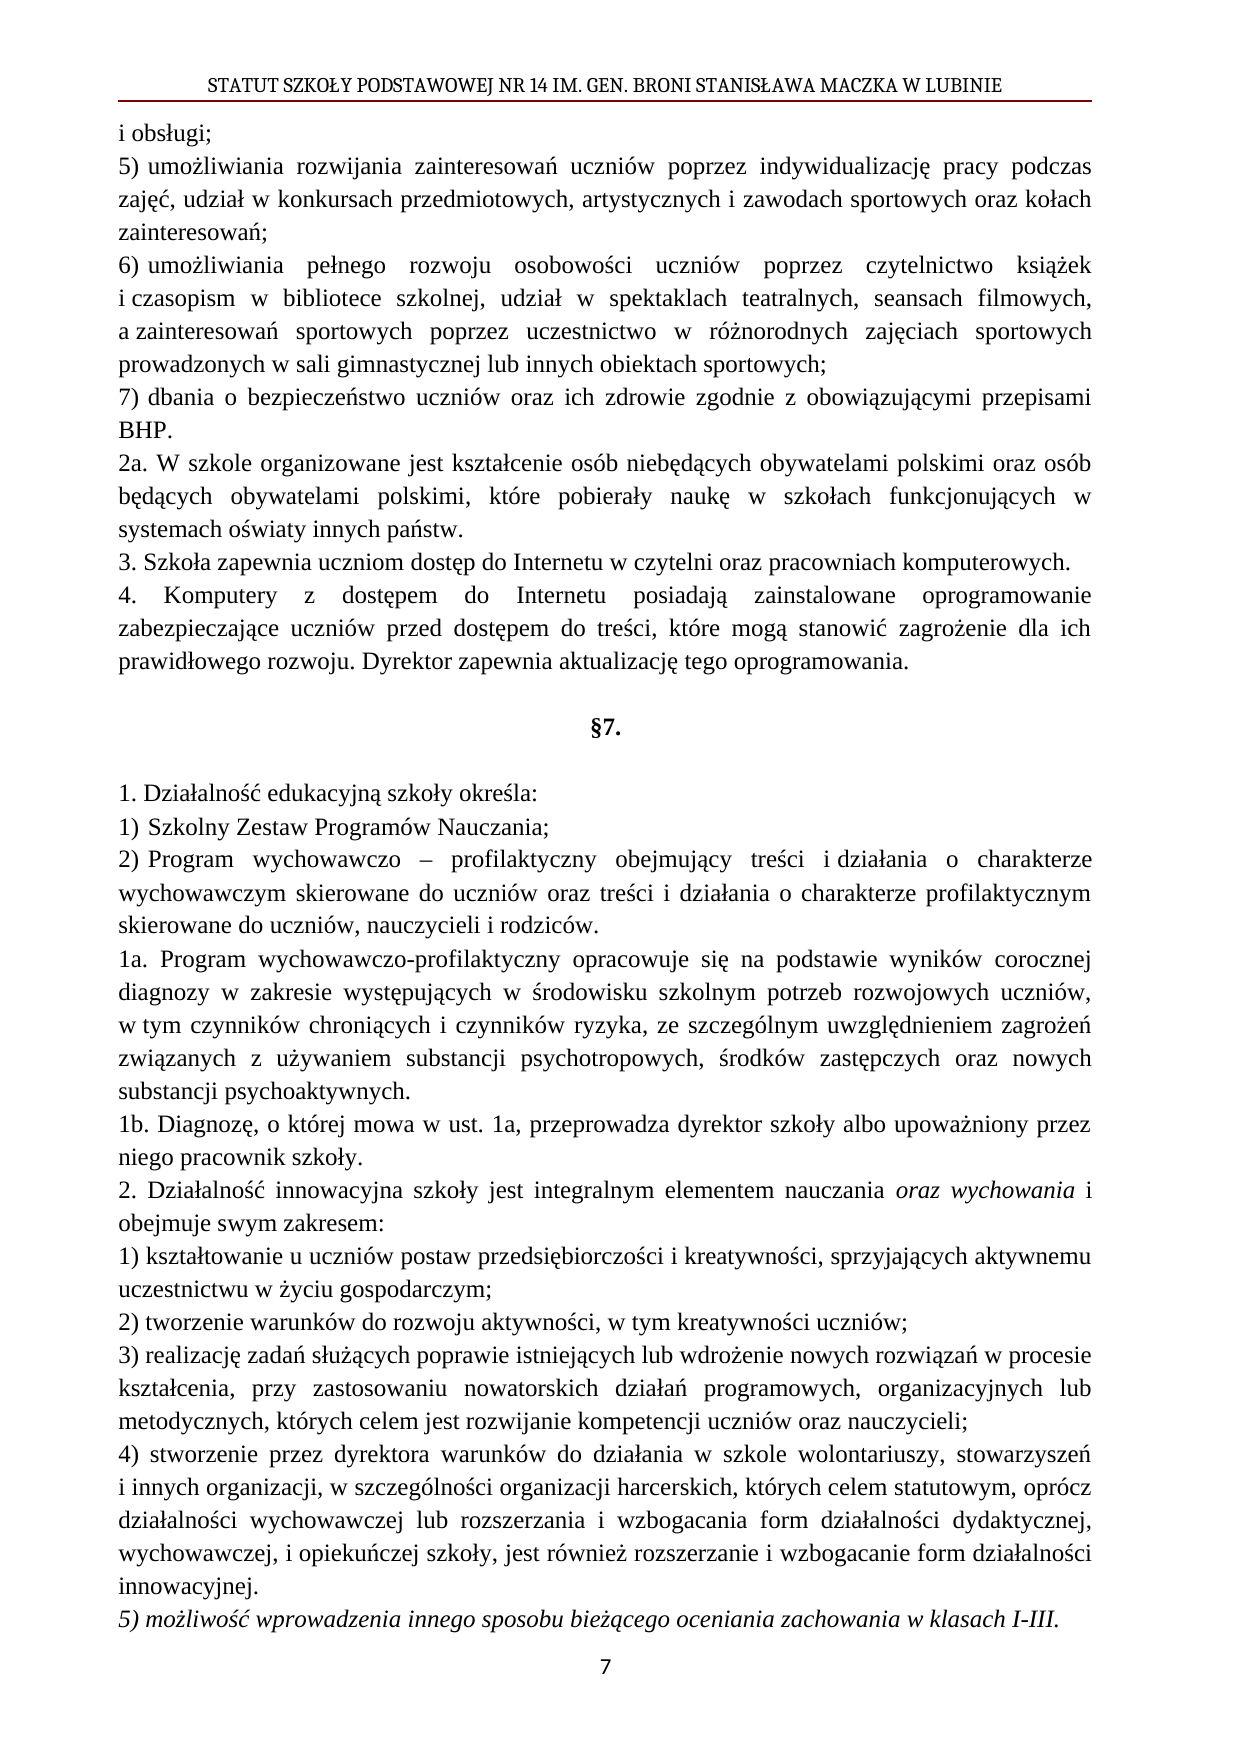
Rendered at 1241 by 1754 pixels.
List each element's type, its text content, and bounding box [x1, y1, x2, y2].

text 5) możliwość wprowadzenia innego sposobu bieżącego oceniania zachowania w klasach I-III. [118, 1604, 1092, 1633]
list umożliwiania rozwijania zainteresowań uczniów poprzez indywidualizację pracy podczas zajęć, udział w konkursach przedmiotowych, artystycznych i zawodach sportowych oraz kołach zainteresowań; [118, 151, 1092, 246]
list i obsługi; [118, 118, 1092, 147]
list umożliwiania pełnego rozwoju osobowości uczniów poprzez czytelnictwo książek i czasopism w bibliotece szkolnej, udział w spektaklach teatralnych, seansach filmowych, a zainteresowań sportowych poprzez uczestnictwo w różnorodnych zajęciach sportowych prowadzonych w sali gimnastycznej lub innych obiektach sportowych; [118, 250, 1092, 378]
text 2. Działalność innowacyjna szkoły jest integralnym elementem nauczania oraz wychowania i obejmuje swym zakresem: [118, 1175, 1092, 1237]
text 1a. Program wychowawczo-profilaktyczny opracowuje się na podstawie wyników corocznej diagnozy w zakresie występujących w środowisku szkolnym potrzeb rozwojowych uczniów, w tym czynników chroniących i czynników ryzyka, ze szczególnym uwzględnieniem zagrożeń związanych z używaniem substancji psychotropowych, środków zastępczych oraz nowych substancji psychoaktywnych. [118, 944, 1092, 1104]
list dbania o bezpieczeństwo uczniów oraz ich zdrowie zgodnie z obowiązującymi przepisami BHP. [118, 382, 1092, 444]
list Szkolny Zestaw Programów Nauczania; [118, 812, 1092, 840]
text 2) tworzenie warunków do rozwoju aktywności, w tym kreatywności uczniów; [118, 1307, 1092, 1336]
text 2a. W szkole organizowane jest kształcenie osób niebędących obywatelami polskimi oraz osób będących obywatelami polskimi, które pobierały naukę w szkołach funkcjonujących w systemach oświaty innych państw. [118, 448, 1092, 543]
text 4. Komputery z dostępem do Internetu posiadają zainstalowane oprogramowanie zabezpieczające uczniów przed dostępem do treści, które mogą stanowić zagrożenie dla ich prawidłowego rozwoju. Dyrektor zapewnia aktualizację tego oprogramowania. [118, 580, 1092, 675]
list Program wychowawczo – profilaktyczny obejmujący treści i działania o charakterze wychowawczym skierowane do uczniów oraz treści i działania o charakterze profilaktycznym skierowane do uczniów, nauczycieli i rodziców. [118, 844, 1092, 939]
text 3) realizację zadań służących poprawie istniejących lub wdrożenie nowych rozwiązań w procesie kształcenia, przy zastosowaniu nowatorskich działań programowych, organizacyjnych lub metodycznych, których celem jest rozwijanie kompetencji uczniów oraz nauczycieli; [118, 1340, 1092, 1435]
text 4) stworzenie przez dyrektora warunków do działania w szkole wolontariuszy, stowarzyszeń i innych organizacji, w szczególności organizacji harcerskich, których celem statutowym, oprócz działalności wychowawczej lub rozszerzania i wzbogacania form działalności dydaktycznej, wychowawczej, i opiekuńczej szkoły, jest również rozszerzanie i wzbogacanie form działalności innowacyjnej. [118, 1439, 1092, 1600]
text 1b. Diagnozę, o której mowa w ust. 1a, przeprowadza dyrektor szkoły albo upoważniony przez niego pracownik szkoły. [118, 1109, 1092, 1171]
text §7. [118, 712, 1092, 741]
text 1) kształtowanie u uczniów postaw przedsiębiorczości i kreatywności, sprzyjających aktywnemu uczestnictwu w życiu gospodarczym; [118, 1241, 1092, 1303]
text 1. Działalność edukacyjną szkoły określa: [118, 778, 1092, 807]
text 3. Szkoła zapewnia uczniom dostęp do Internetu w czytelni oraz pracowniach komputerowych. [118, 547, 1092, 576]
